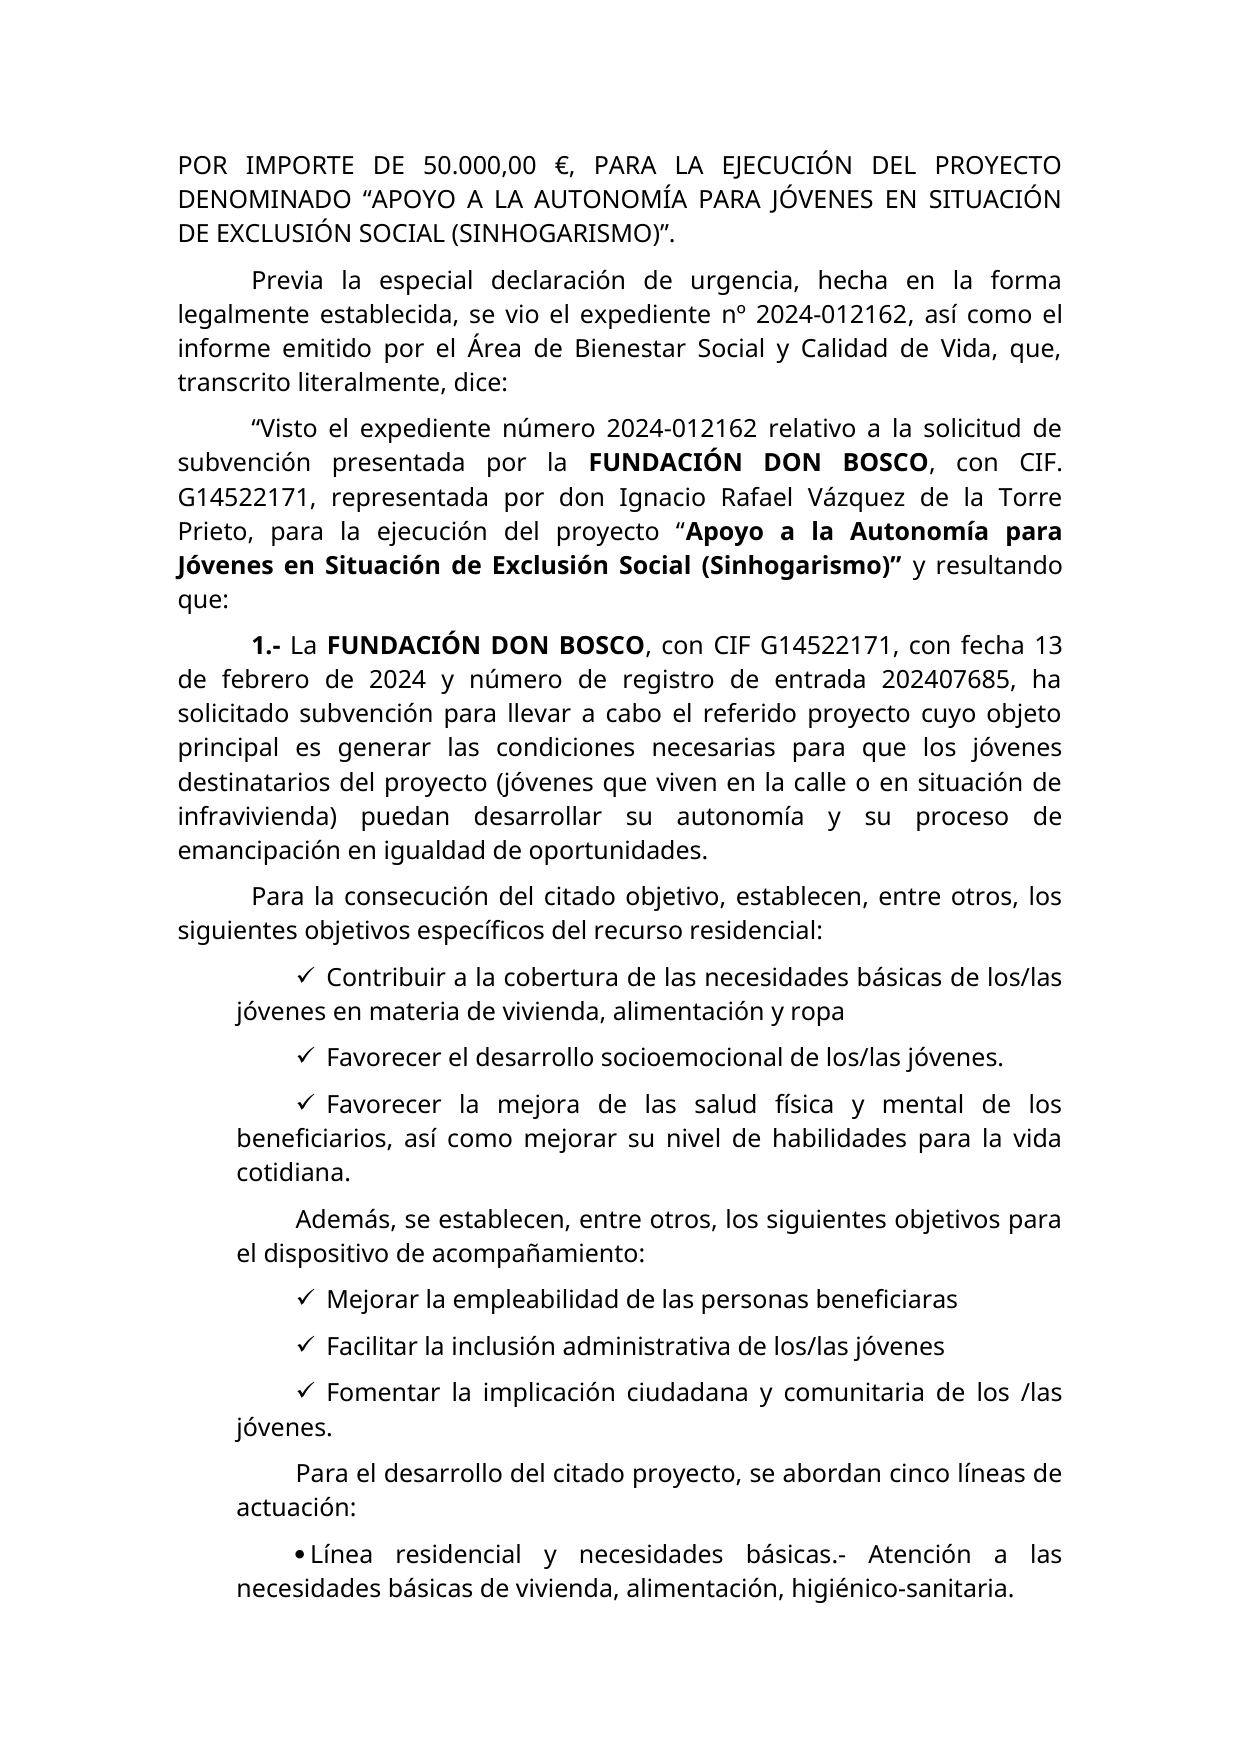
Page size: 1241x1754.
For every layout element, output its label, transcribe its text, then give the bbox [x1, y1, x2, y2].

text “Visto el expediente número 2024-012162 relativo a la solicitud de subvención presentada por la FUNDACIÓN DON BOSCO, con CIF. G14522171, representada por don Ignacio Rafael Vázquez de la Torre Prieto, para la ejecución del proyecto “Apoyo a la Autonomía para Jóvenes en Situación de Exclusión Social (Sinhogarismo)” y resultando que: [177, 411, 1063, 615]
text Para la consecución del citado objetivo, establecen, entre otros, los siguientes objetivos específicos del recurso residencial: [177, 879, 1063, 947]
text 1.- La FUNDACIÓN DON BOSCO, con CIF G14522171, con fecha 13 de febrero de 2024 y número de registro de entrada 202407685, ha solicitado subvención para llevar a cabo el referido proyecto cuyo objeto principal es generar las condiciones necesarias para que los jóvenes destinatarios del proyecto (jóvenes que viven en la calle o en situación de infravivienda) puedan desarrollar su autonomía y su proceso de emancipación en igualdad de oportunidades. [177, 628, 1063, 866]
text POR IMPORTE DE 50.000,00 €, PARA LA EJECUCIÓN DEL PROYECTO DENOMINADO “APOYO A LA AUTONOMÍA PARA JÓVENES EN SITUACIÓN DE EXCLUSIÓN SOCIAL (SINHOGARISMO)”. [177, 148, 1063, 250]
list Línea residencial y necesidades básicas.- Atención a las necesidades básicas de vivienda, alimentación, higiénico-sanitaria. [236, 1536, 1063, 1604]
list Mejorar la empleabilidad de las personas beneficiaras [236, 1282, 1063, 1316]
text Además, se establecen, entre otros, los siguientes objetivos para el dispositivo de acompañamiento: [236, 1201, 1063, 1269]
list Facilitar la inclusión administrativa de los/las jóvenes [236, 1328, 1063, 1363]
text Para el desarrollo del citado proyecto, se abordan cinco líneas de actuación: [236, 1456, 1063, 1524]
list Fomentar la implicación ciudadana y comunitaria de los /las jóvenes. [236, 1375, 1063, 1443]
list Contribuir a la cobertura de las necesidades básicas de los/las jóvenes en materia de vivienda, alimentación y ropa [236, 959, 1063, 1028]
text Previa la especial declaración de urgencia, hecha en la forma legalmente establecida, se vio el expediente nº 2024-012162, así como el informe emitido por el Área de Bienestar Social y Calidad de Vida, que, transcrito literalmente, dice: [177, 262, 1063, 398]
list Favorecer el desarrollo socioemocional de los/las jóvenes. [236, 1040, 1063, 1074]
list Favorecer la mejora de las salud física y mental de los beneficiarios, así como mejorar su nivel de habilidades para la vida cotidiana. [236, 1087, 1063, 1189]
